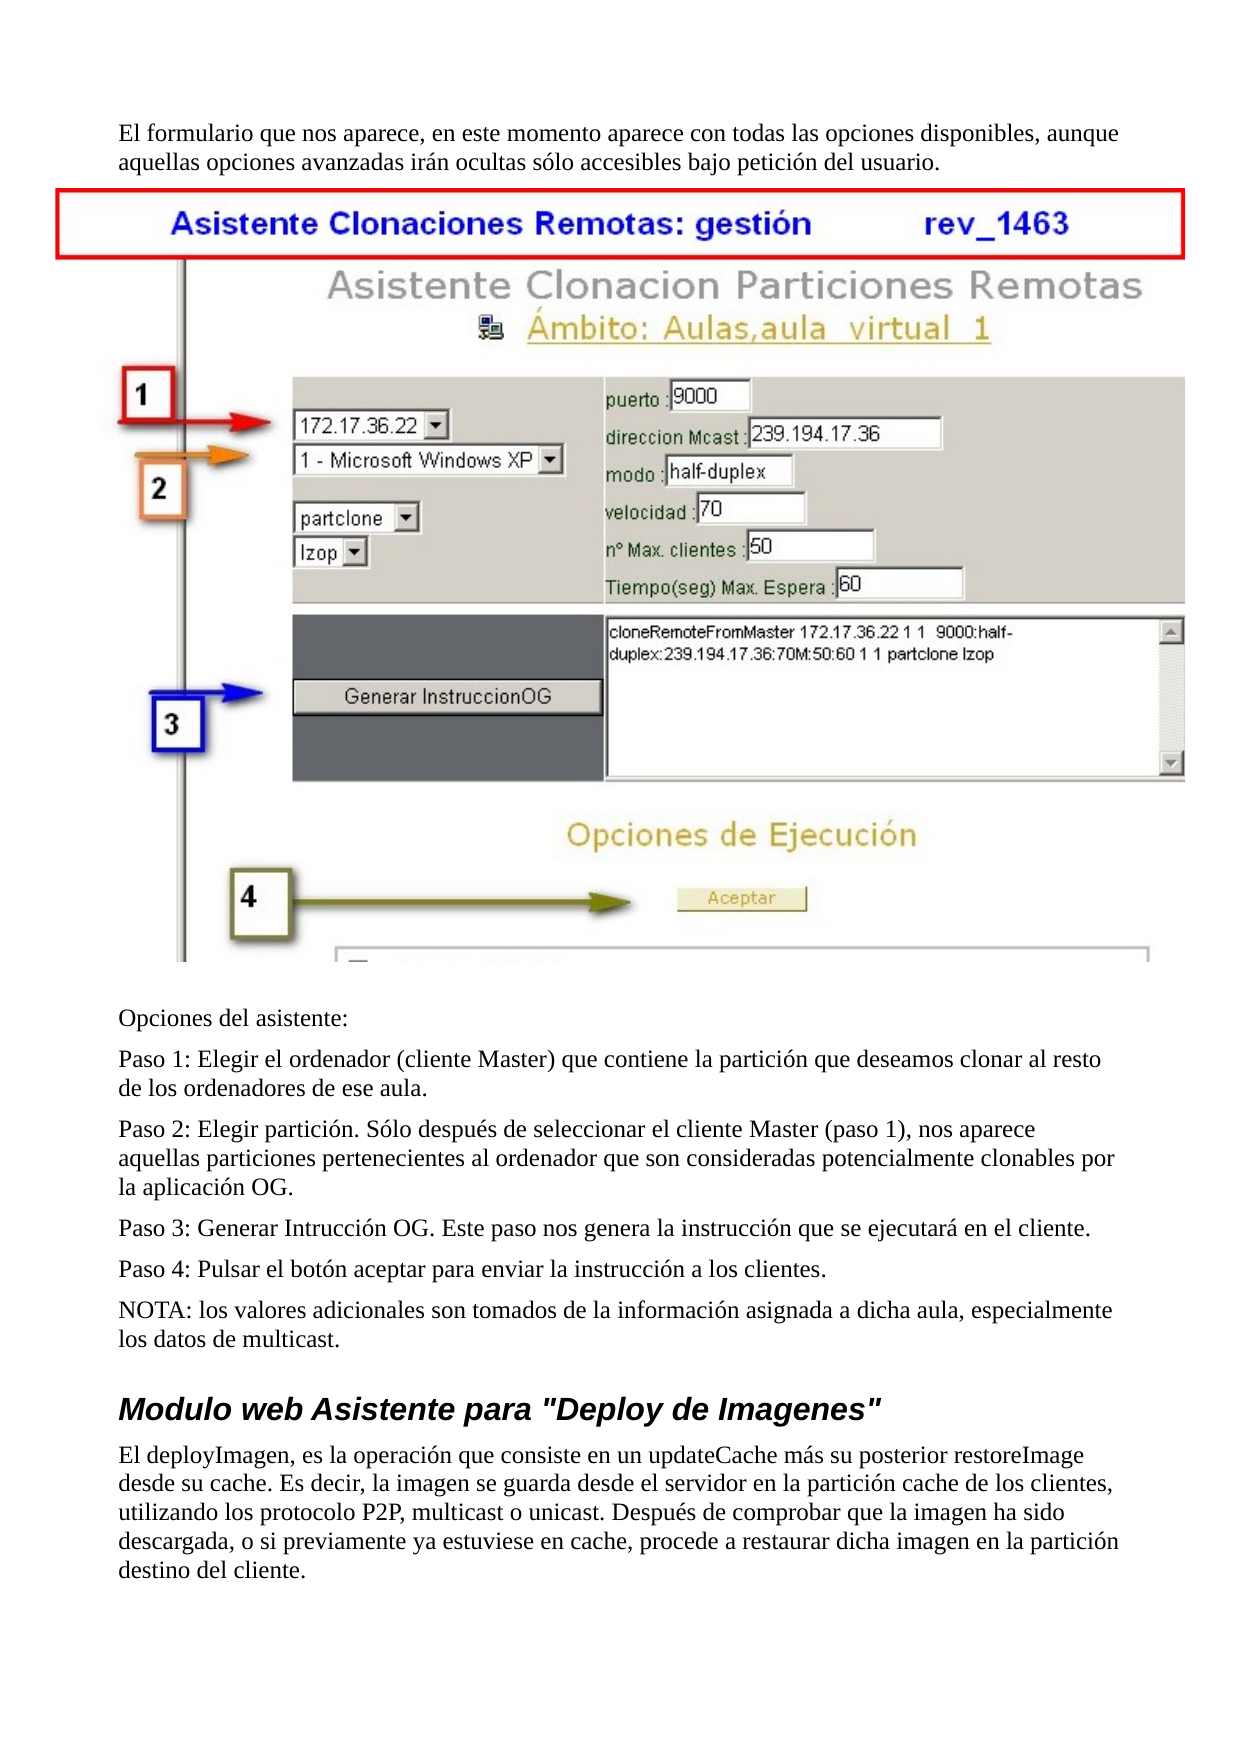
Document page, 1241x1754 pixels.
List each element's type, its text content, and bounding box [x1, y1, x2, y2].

subtitle Modulo web Asistente para "Deploy de Imagenes" [118, 1390, 1122, 1427]
text Opciones del asistente: [118, 1003, 1122, 1032]
text Paso 2: Elegir partición. Sólo después de seleccionar el cliente Master (paso 1), nos aparece aquellas particiones pertenecientes al ordenador que son consideradas potencialmente clonables por la aplicación OG. [118, 1114, 1122, 1200]
text NOTA: los valores adicionales son tomados de la información asignada a dicha aula, especialmente los datos de multicast. [118, 1295, 1122, 1353]
text El formulario que nos aparece, en este momento aparece con todas las opciones disponibles, aunque aquellas opciones avanzadas irán ocultas sólo accesibles bajo petición del usuario. [118, 118, 1122, 176]
text Paso 3: Generar Intrucción OG. Este paso nos genera la instrucción que se ejecutará en el cliente. [118, 1213, 1122, 1242]
text El deployImagen, es la operación que consiste en un updateCache más su posterior restoreImage desde su cache. Es decir, la imagen se guarda desde el servidor en la partición cache de los clientes, utilizando los protocolo P2P, multicast o unicast. Después de comprobar que la imagen ha sido descargada, o si previamente ya estuviese en cache, procede a restaurar dicha imagen en la partición destino del cliente. [118, 1440, 1122, 1583]
text Paso 1: Elegir el ordenador (cliente Master) que contiene la partición que deseamos clonar al resto de los ordenadores de ese aula. [118, 1044, 1122, 1102]
text Paso 4: Pulsar el botón aceptar para enviar la instrucción a los clientes. [118, 1254, 1122, 1283]
